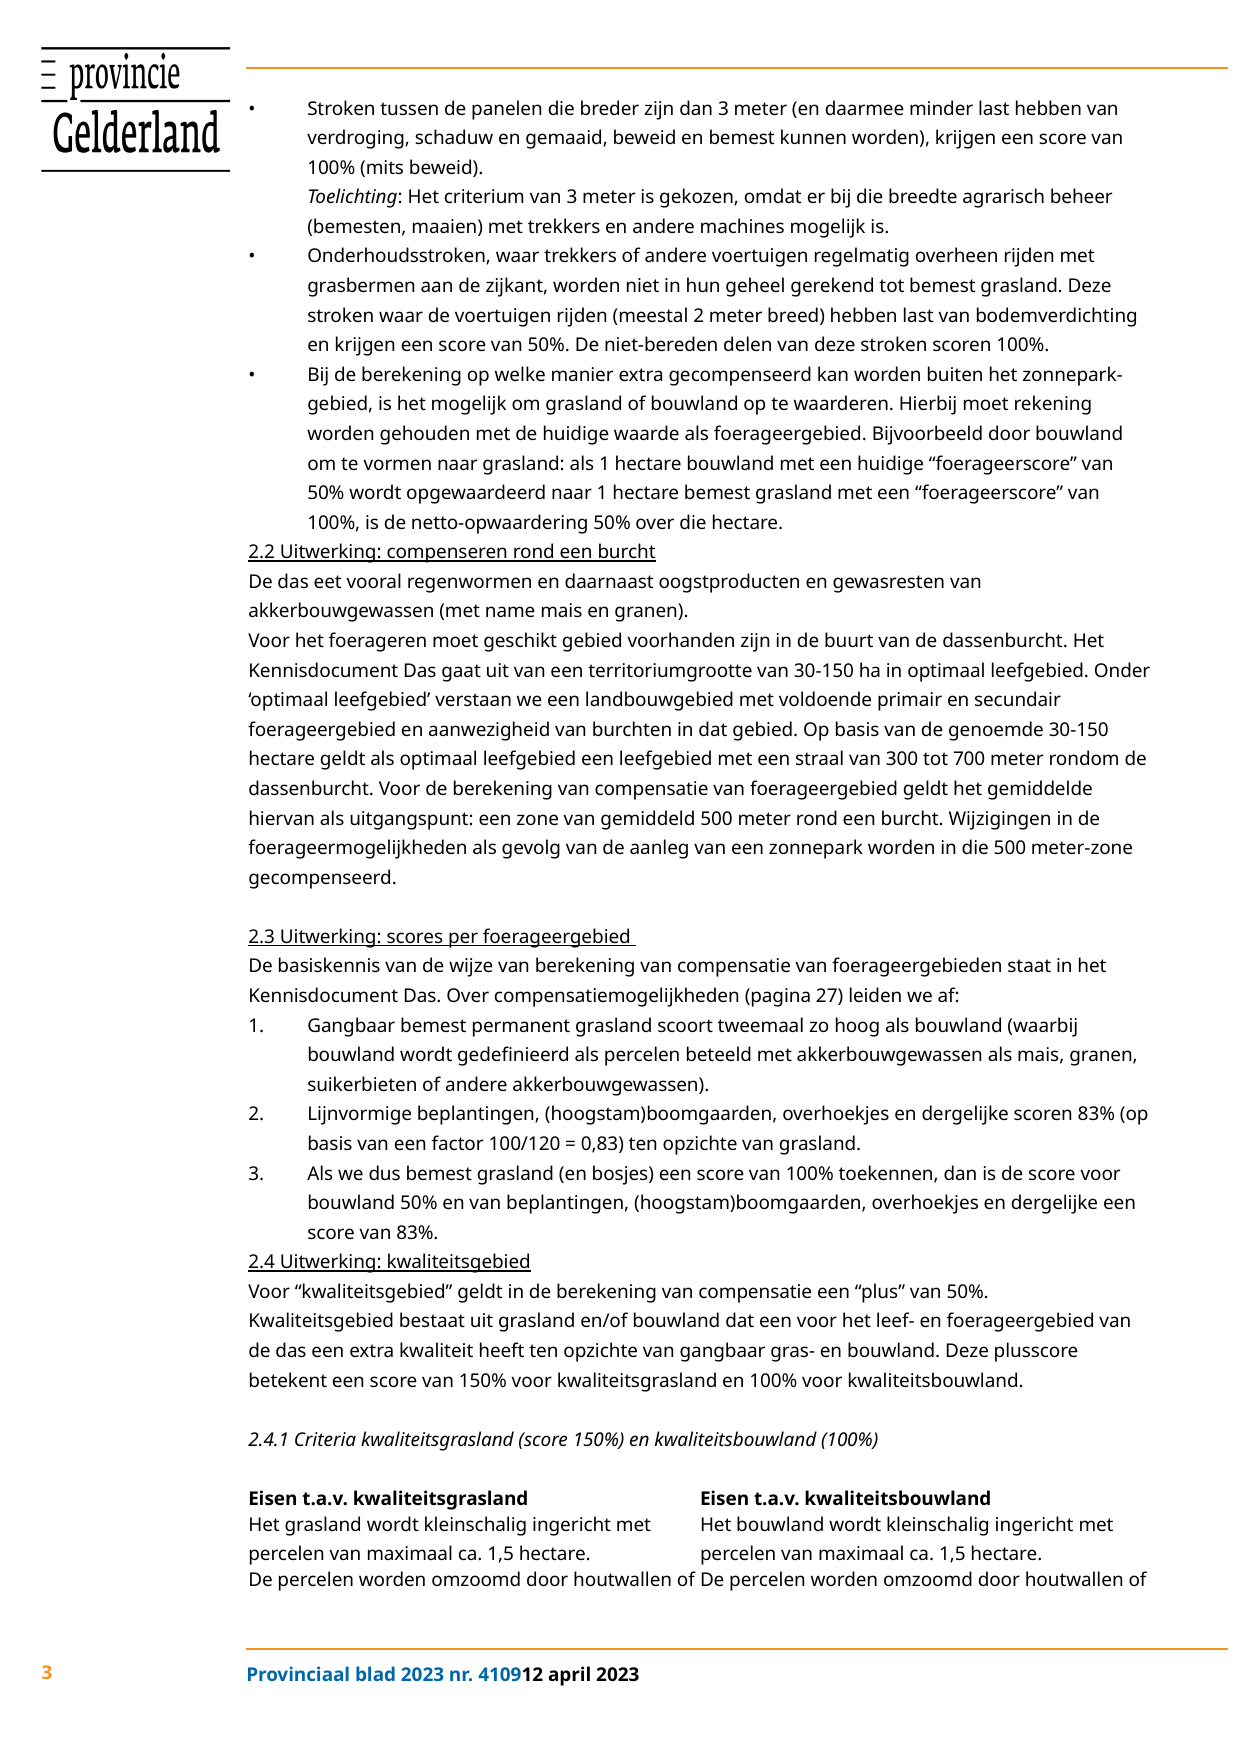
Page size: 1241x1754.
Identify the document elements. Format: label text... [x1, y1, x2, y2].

list Stroken tussen de panelen die breder zijn dan 3 meter (en daarmee minder last hebben van verdroging, schaduw en gemaaid, beweid en bemest kunnen worden), krijgen een score van 100% (mits beweid). [248, 95, 1152, 180]
list Lijnvormige beplantingen, (hoogstam)boomgaarden, overhoekjes en dergelijke scoren 83% (op basis van een factor 100/120 = 0,83) ten opzichte van grasland. [248, 1101, 1152, 1156]
text De das eet vooral regenwormen en daarnaast oogstproducten en gewasresten van akkerbouwgewassen (met name mais en granen). [248, 568, 1152, 623]
table_header Eisen t.a.v. kwaliteitsbouwland [700, 1485, 1152, 1511]
list Als we dus bemest grasland (en bosjes) een score van 100% toekennen, dan is de score voor bouwland 50% en van beplantingen, (hoogstam)boomgaarden, overhoekjes en dergelijke een score van 83%. [248, 1160, 1152, 1245]
text 2.4.1 Criteria kwaliteitsgrasland (score 150%) en kwaliteitsbouwland (100%) [248, 1426, 1152, 1452]
table_cell De percelen worden omzoomd door houtwallen of [700, 1566, 1152, 1592]
list Gangbaar bemest permanent grasland scoort tweemaal zo hoog als bouwland (waarbij bouwland wordt gedefinieerd als percelen beteeld met akkerbouwgewassen als mais, granen, suikerbieten of andere akkerbouwgewassen). [248, 1012, 1152, 1097]
text 2.2 Uitwerking: compenseren rond een burcht [248, 538, 1152, 564]
table_header Eisen t.a.v. kwaliteitsgrasland [248, 1485, 700, 1511]
text Kwaliteitsgebied bestaat uit grasland en/of bouwland dat een voor het leef- en foerageergebied van de das een extra kwaliteit heeft ten opzichte van gangbaar gras- en bouwland. Deze plusscore betekent een score van 150% voor kwaliteitsgrasland en 100% voor kwaliteitsbouwland. [248, 1308, 1152, 1393]
table_cell Het bouwland wordt kleinschalig ingericht met percelen van maximaal ca. 1,5 hectare. [700, 1511, 1152, 1566]
text Voor “kwaliteitsgebied” geldt in de berekening van compensatie een “plus” van 50%. [248, 1278, 1152, 1304]
text De basiskennis van de wijze van berekening van compensatie van foerageergebieden staat in het Kennisdocument Das. Over compensatiemogelijkheden (pagina 27) leiden we af: [248, 953, 1152, 1008]
text 2.3 Uitwerking: scores per foerageergebied [248, 923, 1152, 949]
list Toelichting: Het criterium van 3 meter is gekozen, omdat er bij die breedte agrarisch beheer (bemesten, maaien) met trekkers en andere machines mogelijk is. [248, 183, 1152, 239]
list Onderhoudsstroken, waar trekkers of andere voertuigen regelmatig overheen rijden met grasbermen aan de zijkant, worden niet in hun geheel gerekend tot bemest grasland. Deze stroken waar de voertuigen rijden (meestal 2 meter breed) hebben last van bodemverdichting en krijgen een score van 50%. De niet-bereden delen van deze stroken scoren 100%. [248, 243, 1152, 357]
table_cell Het grasland wordt kleinschalig ingericht met percelen van maximaal ca. 1,5 hectare. [248, 1511, 700, 1566]
picture [41, 47, 231, 172]
text 2.4 Uitwerking: kwaliteitsgebied [248, 1248, 1152, 1274]
list Bij de berekening op welke manier extra gecompenseerd kan worden buiten het zonnepark-gebied, is het mogelijk om grasland of bouwland op te waarderen. Hierbij moet rekening worden gehouden met de huidige waarde als foerageergebied. Bijvoorbeeld door bouwland om te vormen naar grasland: als 1 hectare bouwland met een huidige “foerageerscore” van 50% wordt opgewaardeerd naar 1 hectare bemest grasland met een “foerageerscore” van 100%, is de netto-opwaardering 50% over die hectare. [248, 361, 1152, 535]
table_cell De percelen worden omzoomd door houtwallen of [248, 1566, 700, 1592]
text Voor het foerageren moet geschikt gebied voorhanden zijn in de buurt van de dassenburcht. Het Kennisdocument Das gaat uit van een territoriumgrootte van 30-150 ha in optimaal leefgebied. Onder ‘optimaal leefgebied’ verstaan we een landbouwgebied met voldoende primair en secundair foerageergebied en aanwezigheid van burchten in dat gebied. Op basis van de genoemde 30-150 hectare geldt als optimaal leefgebied een leefgebied met een straal van 300 tot 700 meter rondom de dassenburcht. Voor de berekening van compensatie van foerageergebied geldt het gemiddelde hiervan als uitgangspunt: een zone van gemiddeld 500 meter rond een burcht. Wijzigingen in de foerageermogelijkheden als gevolg van de aanleg van een zonnepark worden in die 500 meter-zone gecompenseerd. [248, 627, 1152, 890]
